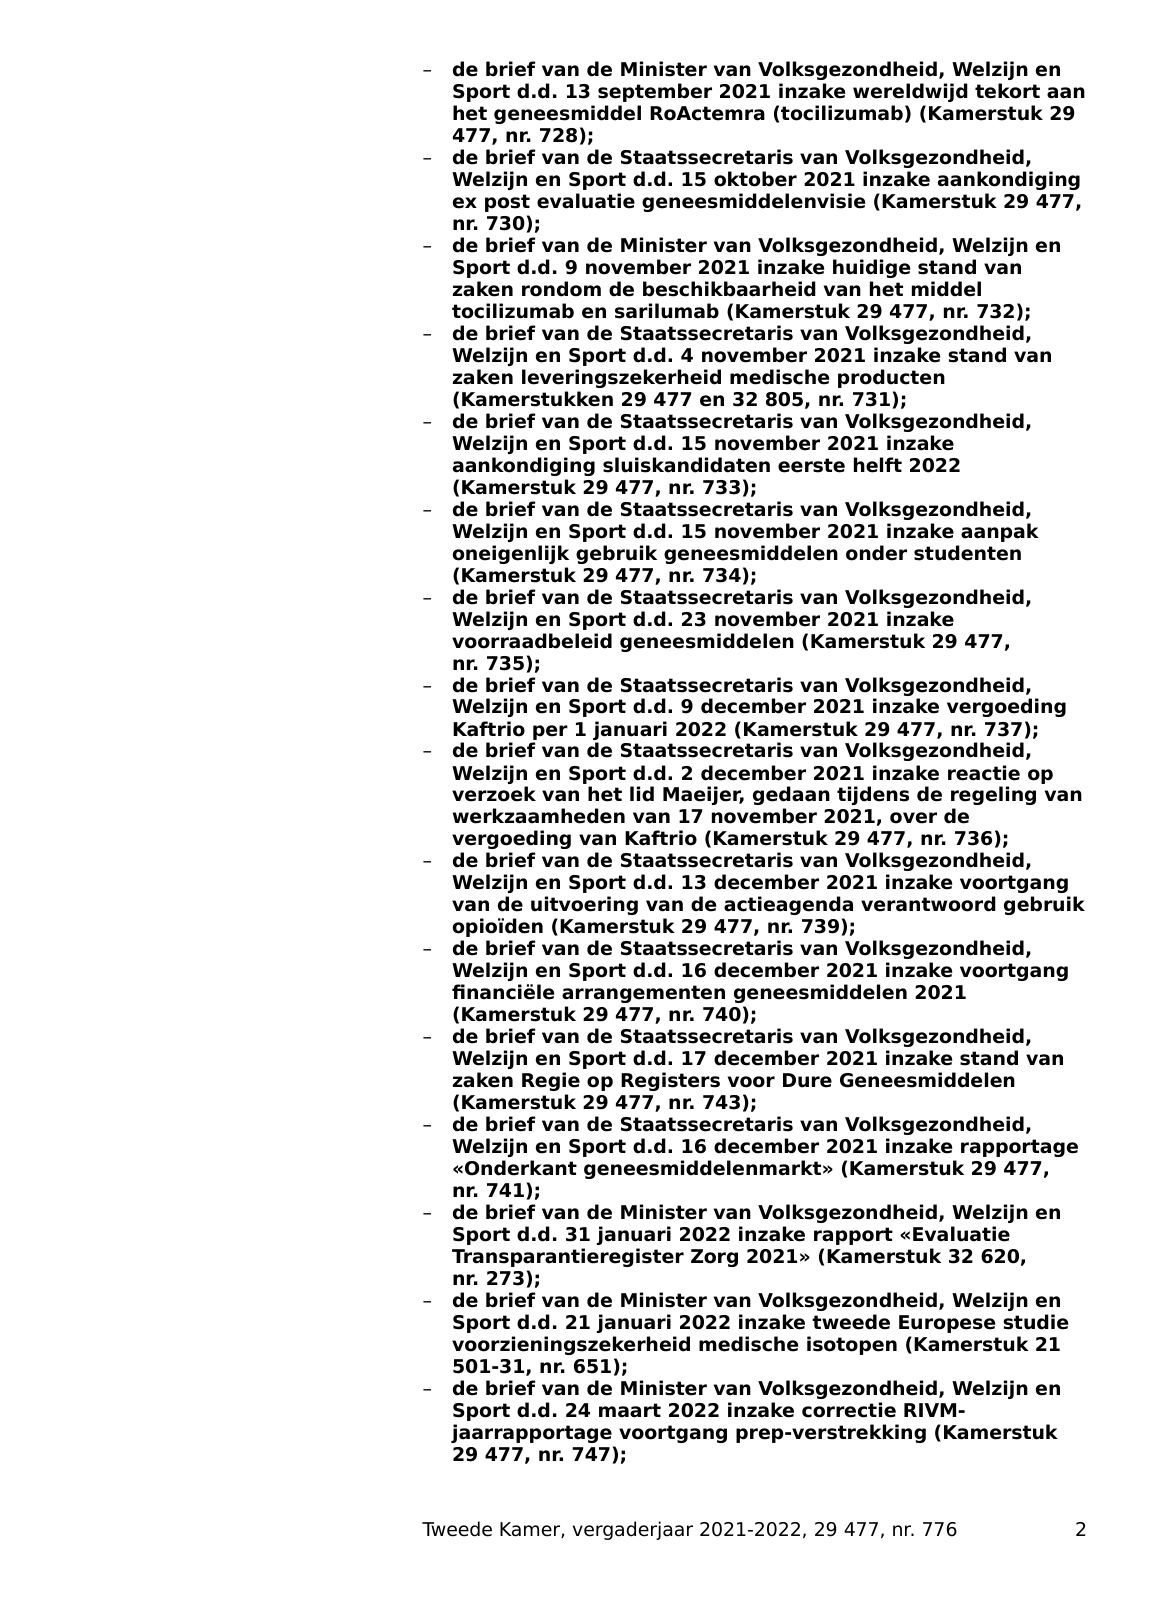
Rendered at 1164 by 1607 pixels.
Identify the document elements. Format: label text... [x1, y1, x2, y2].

text – de brief van de Staatssecretaris van Volksgezondheid, Welzijn en Sport d.d. 13 december 2021 inzake voortgang van de uitvoering van de actieagenda verantwoord gebruik opioïden (Kamerstuk 29 477, nr. 739); [422, 850, 1087, 938]
text – de brief van de Staatssecretaris van Volksgezondheid, Welzijn en Sport d.d. 16 december 2021 inzake rapportage «Onderkant geneesmiddelenmarkt» (Kamerstuk 29 477, nr. 741); [422, 1114, 1087, 1202]
text – de brief van de Staatssecretaris van Volksgezondheid, Welzijn en Sport d.d. 15 november 2021 inzake aankondiging sluiskandidaten eerste helft 2022 (Kamerstuk 29 477, nr. 733); [422, 411, 1087, 499]
text – de brief van de Minister van Volksgezondheid, Welzijn en Sport d.d. 21 januari 2022 inzake tweede Europese studie voorzieningszekerheid medische isotopen (Kamerstuk 21 501-31, nr. 651); [422, 1290, 1087, 1378]
text – de brief van de Staatssecretaris van Volksgezondheid, Welzijn en Sport d.d. 9 december 2021 inzake vergoeding Kaftrio per 1 januari 2022 (Kamerstuk 29 477, nr. 737); [422, 674, 1087, 740]
text – de brief van de Staatssecretaris van Volksgezondheid, Welzijn en Sport d.d. 15 oktober 2021 inzake aankondiging ex post evaluatie geneesmiddelenvisie (Kamerstuk 29 477, nr. 730); [422, 147, 1087, 235]
text – de brief van de Minister van Volksgezondheid, Welzijn en Sport d.d. 31 januari 2022 inzake rapport «Evaluatie Transparantieregister Zorg 2021» (Kamerstuk 32 620, nr. 273); [422, 1202, 1087, 1290]
text – de brief van de Staatssecretaris van Volksgezondheid, Welzijn en Sport d.d. 4 november 2021 inzake stand van zaken leveringszekerheid medische producten (Kamerstukken 29 477 en 32 805, nr. 731); [422, 323, 1087, 411]
text – de brief van de Minister van Volksgezondheid, Welzijn en Sport d.d. 13 september 2021 inzake wereldwijd tekort aan het geneesmiddel RoActemra (tocilizumab) (Kamerstuk 29 477, nr. 728); [422, 59, 1087, 147]
text – de brief van de Staatssecretaris van Volksgezondheid, Welzijn en Sport d.d. 2 december 2021 inzake reactie op verzoek van het lid Maeijer, gedaan tijdens de regeling van werkzaamheden van 17 november 2021, over de vergoeding van Kaftrio (Kamerstuk 29 477, nr. 736); [422, 740, 1087, 850]
text – de brief van de Staatssecretaris van Volksgezondheid, Welzijn en Sport d.d. 23 november 2021 inzake voorraadbeleid geneesmiddelen (Kamerstuk 29 477, nr. 735); [422, 587, 1087, 674]
text – de brief van de Minister van Volksgezondheid, Welzijn en Sport d.d. 24 maart 2022 inzake correctie RIVM-jaarrapportage voortgang prep-verstrekking (Kamerstuk 29 477, nr. 747); [422, 1378, 1087, 1466]
text – de brief van de Minister van Volksgezondheid, Welzijn en Sport d.d. 9 november 2021 inzake huidige stand van zaken rondom de beschikbaarheid van het middel tocilizumab en sarilumab (Kamerstuk 29 477, nr. 732); [422, 235, 1087, 323]
text – de brief van de Staatssecretaris van Volksgezondheid, Welzijn en Sport d.d. 15 november 2021 inzake aanpak oneigenlijk gebruik geneesmiddelen onder studenten (Kamerstuk 29 477, nr. 734); [422, 499, 1087, 587]
text – de brief van de Staatssecretaris van Volksgezondheid, Welzijn en Sport d.d. 16 december 2021 inzake voortgang financiële arrangementen geneesmiddelen 2021 (Kamerstuk 29 477, nr. 740); [422, 938, 1087, 1026]
text – de brief van de Staatssecretaris van Volksgezondheid, Welzijn en Sport d.d. 17 december 2021 inzake stand van zaken Regie op Registers voor Dure Geneesmiddelen (Kamerstuk 29 477, nr. 743); [422, 1026, 1087, 1114]
